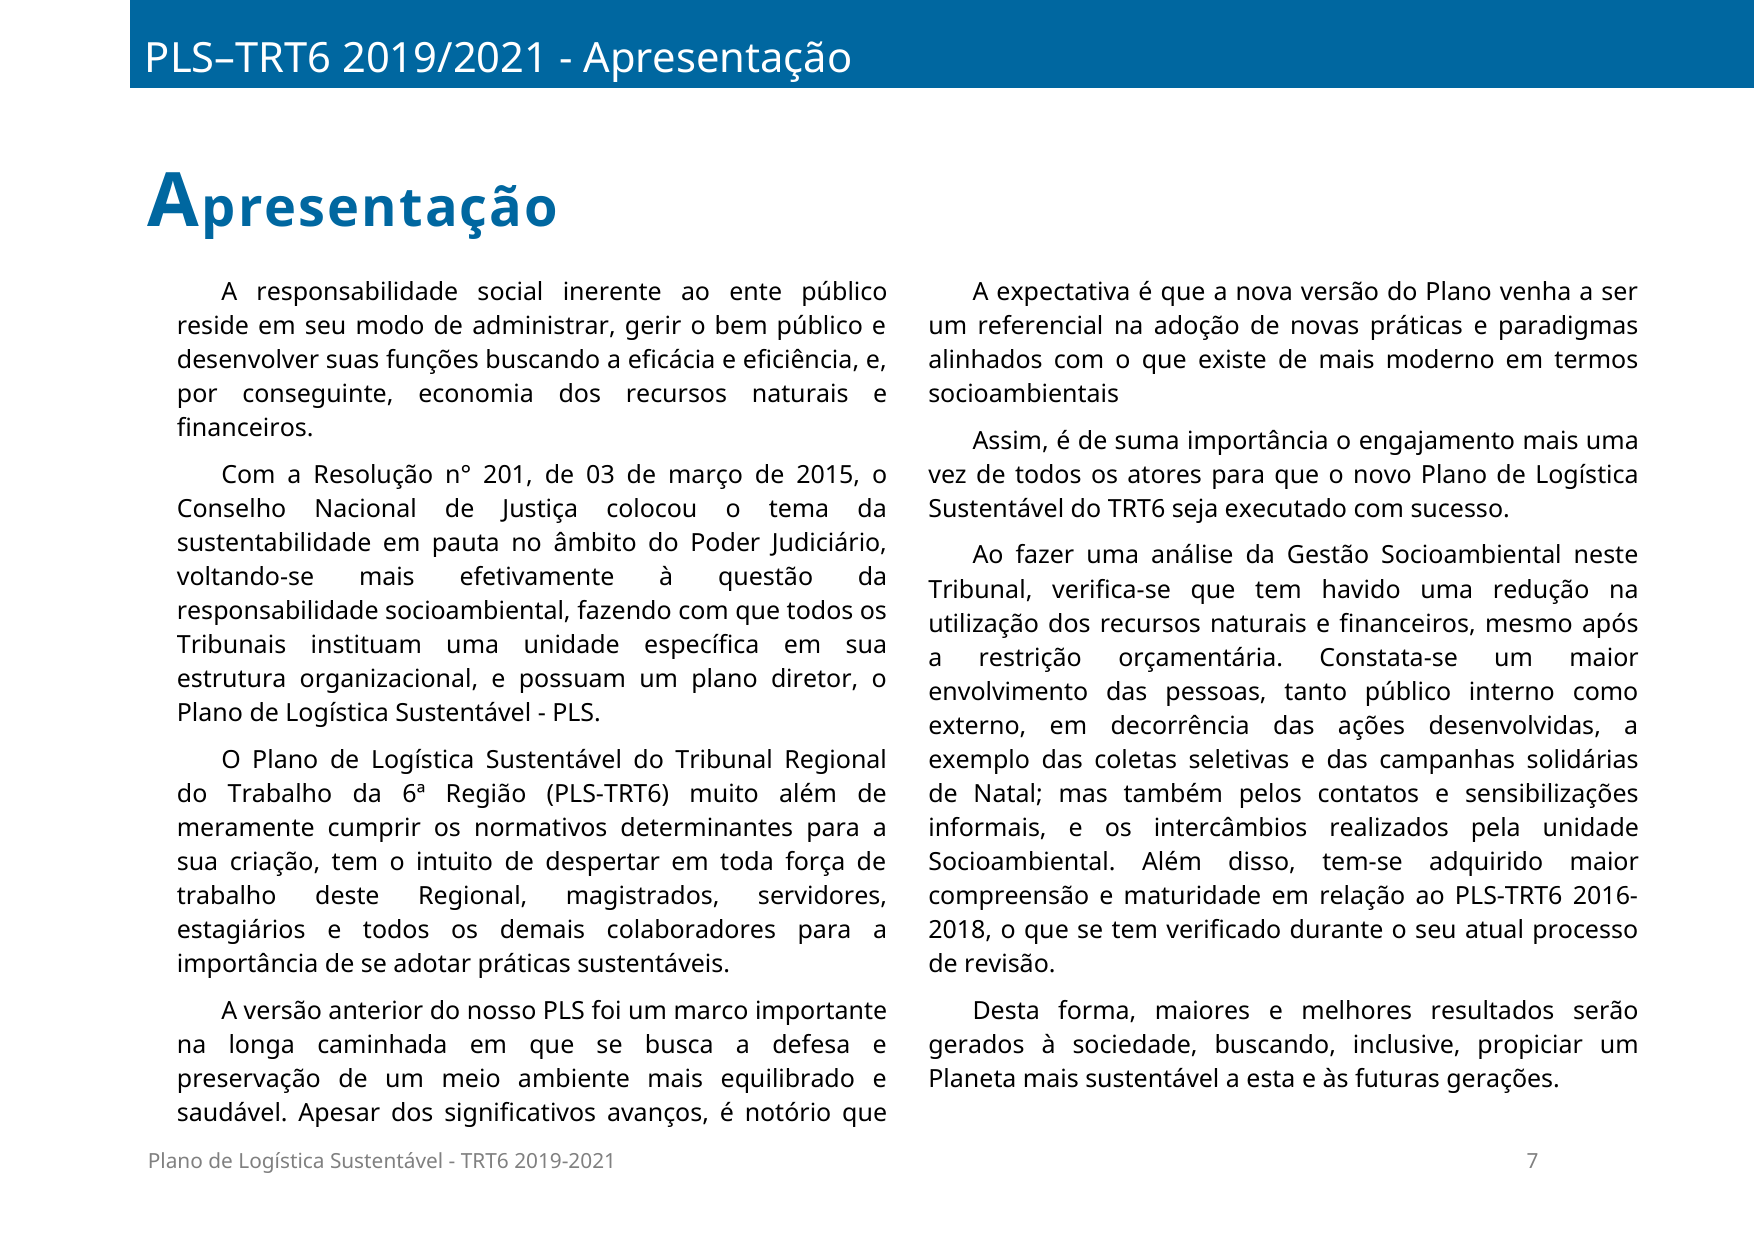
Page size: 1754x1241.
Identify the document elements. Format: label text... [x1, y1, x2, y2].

text Apresentação [148, 147, 1665, 249]
table_header A responsabilidade social inerente ao ente público reside em seu modo de administrar, gerir o bem público e desenvolver suas funções buscando a eficácia e eficiência, e, por conseguinte, economia dos recursos naturais e financeiros. Com a Resolução n° 201, de 03 de março de 2015, o Conselho Nacional de Justiça colocou o tema da sustentabilidade em pauta no âmbito do Poder Judiciário, voltando-se mais efetivamente à questão da responsabilidade socioambiental, fazendo com que todos os Tribunais instituam uma unidade específica em sua estrutura organizacional, e possuam um plano diretor, o Plano de Logística Sustentável - PLS. O Plano de Logística Sustentável do Tribunal Regional do Trabalho da 6ª Região (PLS-TRT6) muito além de meramente cumprir os normativos determinantes para a sua criação, tem o intuito de despertar em toda força de trabalho deste Regional, magistrados, servidores, estagiários e todos os demais colaboradores para a importância de se adotar práticas sustentáveis. A versão anterior do nosso PLS foi um marco importante na longa caminhada em que se busca a defesa e preservação de um meio ambiente mais equilibrado e saudável. Apesar dos significativos avanços, é notório que [148, 261, 899, 1129]
table_header A expectativa é que a nova versão do Plano venha a ser um referencial na adoção de novas práticas e paradigmas alinhados com o que existe de mais moderno em termos socioambientais Assim, é de suma importância o engajamento mais uma vez de todos os atores para que o novo Plano de Logística Sustentável do TRT6 seja executado com sucesso. Ao fazer uma análise da Gestão Socioambiental neste Tribunal, verifica-se que tem havido uma redução na utilização dos recursos naturais e financeiros, mesmo após a restrição orçamentária. Constata-se um maior envolvimento das pessoas, tanto público interno como externo, em decorrência das ações desenvolvidas, a exemplo das coletas seletivas e das campanhas solidárias de Natal; mas também pelos contatos e sensibilizações informais, e os intercâmbios realizados pela unidade Socioambiental. Além disso, tem-se adquirido maior compreensão e maturidade em relação ao PLS-TRT6 2016-2018, o que se tem verificado durante o seu atual processo de revisão. Desta forma, maiores e melhores resultados serão gerados à sociedade, buscando, inclusive, propiciar um Planeta mais sustentável a esta e às futuras gerações. [899, 261, 1651, 1129]
